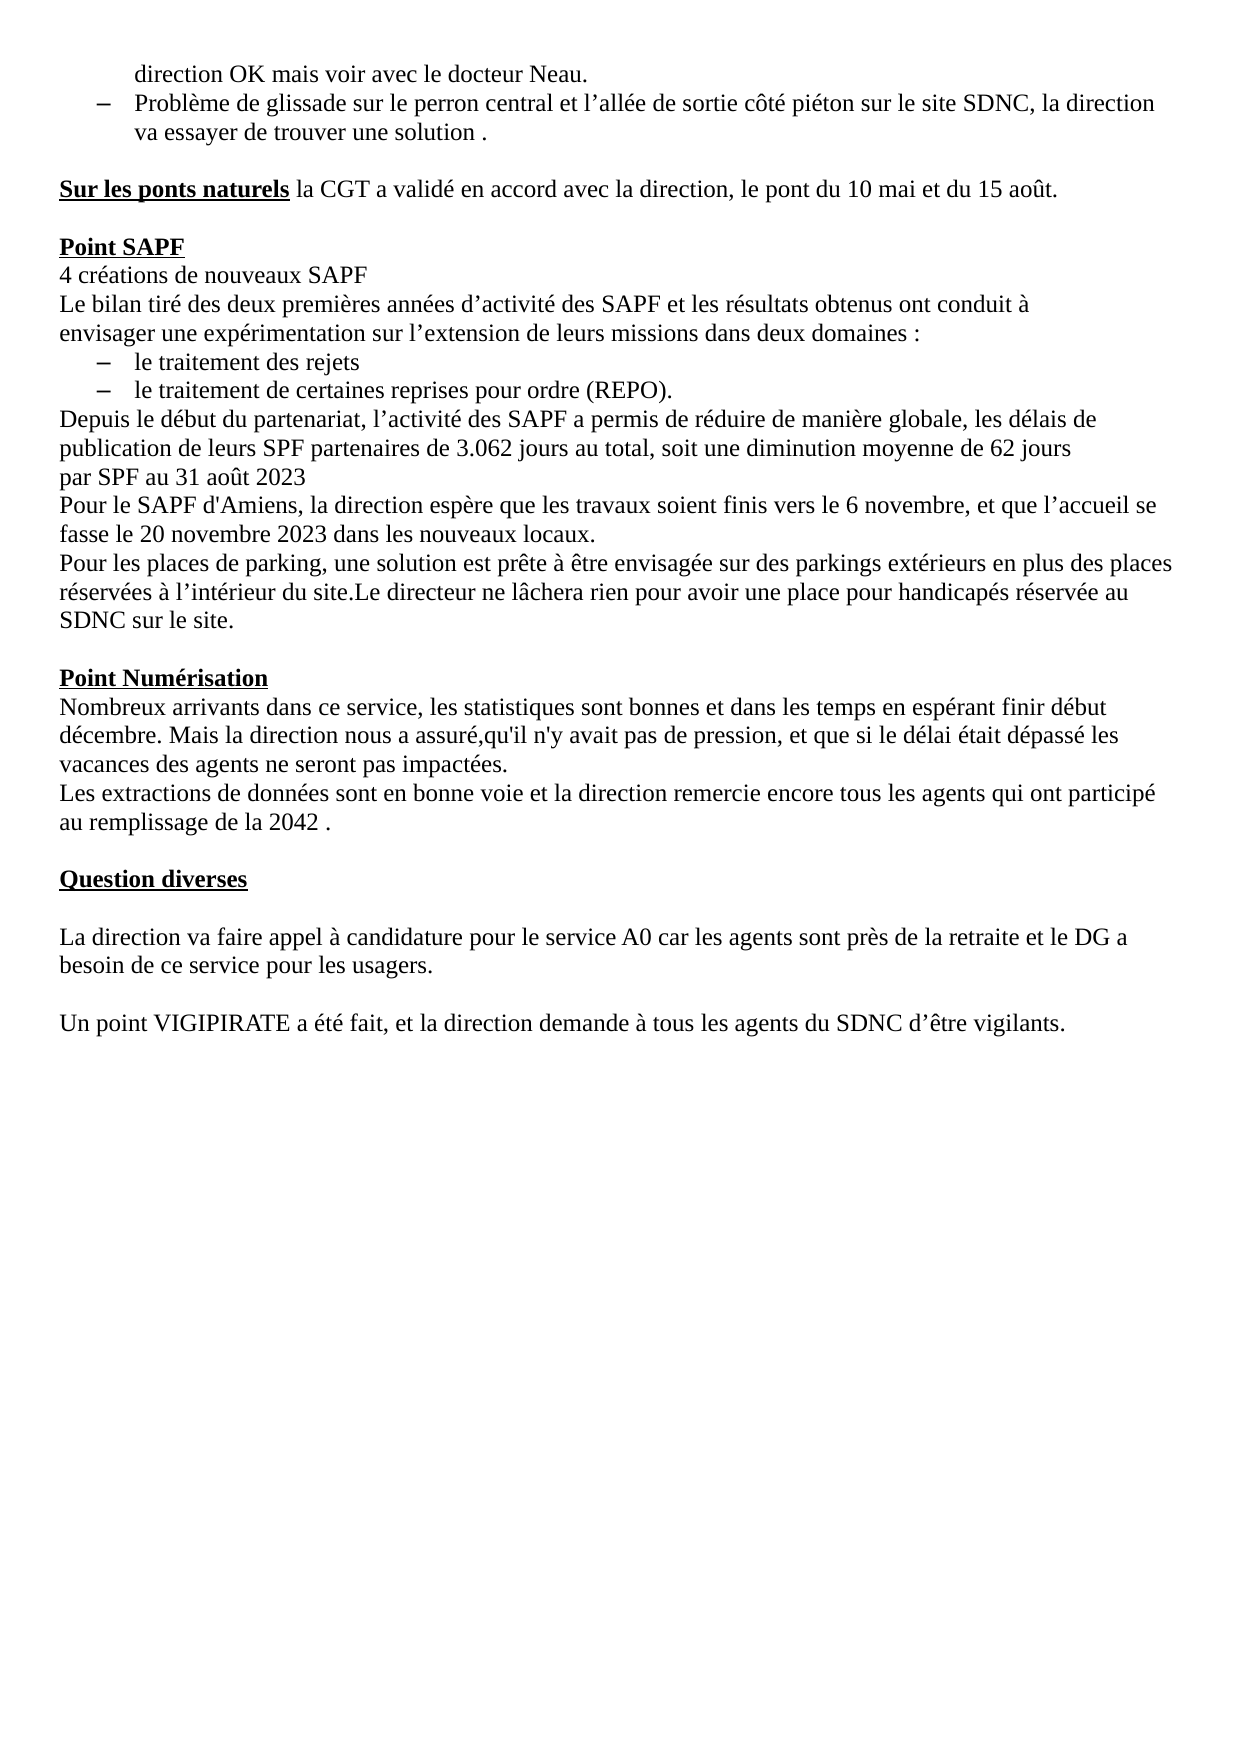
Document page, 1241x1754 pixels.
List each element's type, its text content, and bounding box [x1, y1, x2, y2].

text Nombreux arrivants dans ce service, les statistiques sont bonnes et dans les temps en espérant finir début décembre. Mais la direction nous a assuré,qu'il n'y avait pas de pression, et que si le délai était dépassé les vacances des agents ne seront pas impactées. [59, 692, 1181, 778]
list le traitement de certaines reprises pour ordre (REPO). [97, 375, 1181, 404]
list direction OK mais voir avec le docteur Neau. [97, 59, 1181, 88]
text La direction va faire appel à candidature pour le service A0 car les agents sont près de la retraite et le DG a besoin de ce service pour les usagers. [59, 922, 1181, 979]
text envisager une expérimentation sur l’extension de leurs missions dans deux domaines : [59, 318, 1181, 347]
text Un point VIGIPIRATE a été fait, et la direction demande à tous les agents du SDNC d’être vigilants. [59, 1008, 1181, 1037]
text Question diverses [59, 864, 1181, 893]
text Depuis le début du partenariat, l’activité des SAPF a permis de réduire de manière globale, les délais de [59, 404, 1181, 433]
text par SPF au 31 août 2023 [59, 462, 1181, 490]
text Sur les ponts naturels la CGT a validé en accord avec la direction, le pont du 10 mai et du 15 août. [59, 174, 1181, 203]
text Le bilan tiré des deux premières années d’activité des SAPF et les résultats obtenus ont conduit à [59, 289, 1181, 318]
list le traitement des rejets [97, 347, 1181, 375]
text publication de leurs SPF partenaires de 3.062 jours au total, soit une diminution moyenne de 62 jours [59, 433, 1181, 462]
list Problème de glissade sur le perron central et l’allée de sortie côté piéton sur le site SDNC, la direction va essayer de trouver une solution . [97, 88, 1181, 145]
text Les extractions de données sont en bonne voie et la direction remercie encore tous les agents qui ont participé au remplissage de la 2042 . [59, 778, 1181, 835]
text Point SAPF [59, 232, 1181, 260]
text Pour le SAPF d'Amiens, la direction espère que les travaux soient finis vers le 6 novembre, et que l’accueil se fasse le 20 novembre 2023 dans les nouveaux locaux. [59, 490, 1181, 548]
text 4 créations de nouveaux SAPF [59, 260, 1181, 289]
text Point Numérisation [59, 663, 1181, 692]
text Pour les places de parking, une solution est prête à être envisagée sur des parkings extérieurs en plus des places réservées à l’intérieur du site.Le directeur ne lâchera rien pour avoir une place pour handicapés réservée au SDNC sur le site. [59, 548, 1181, 634]
